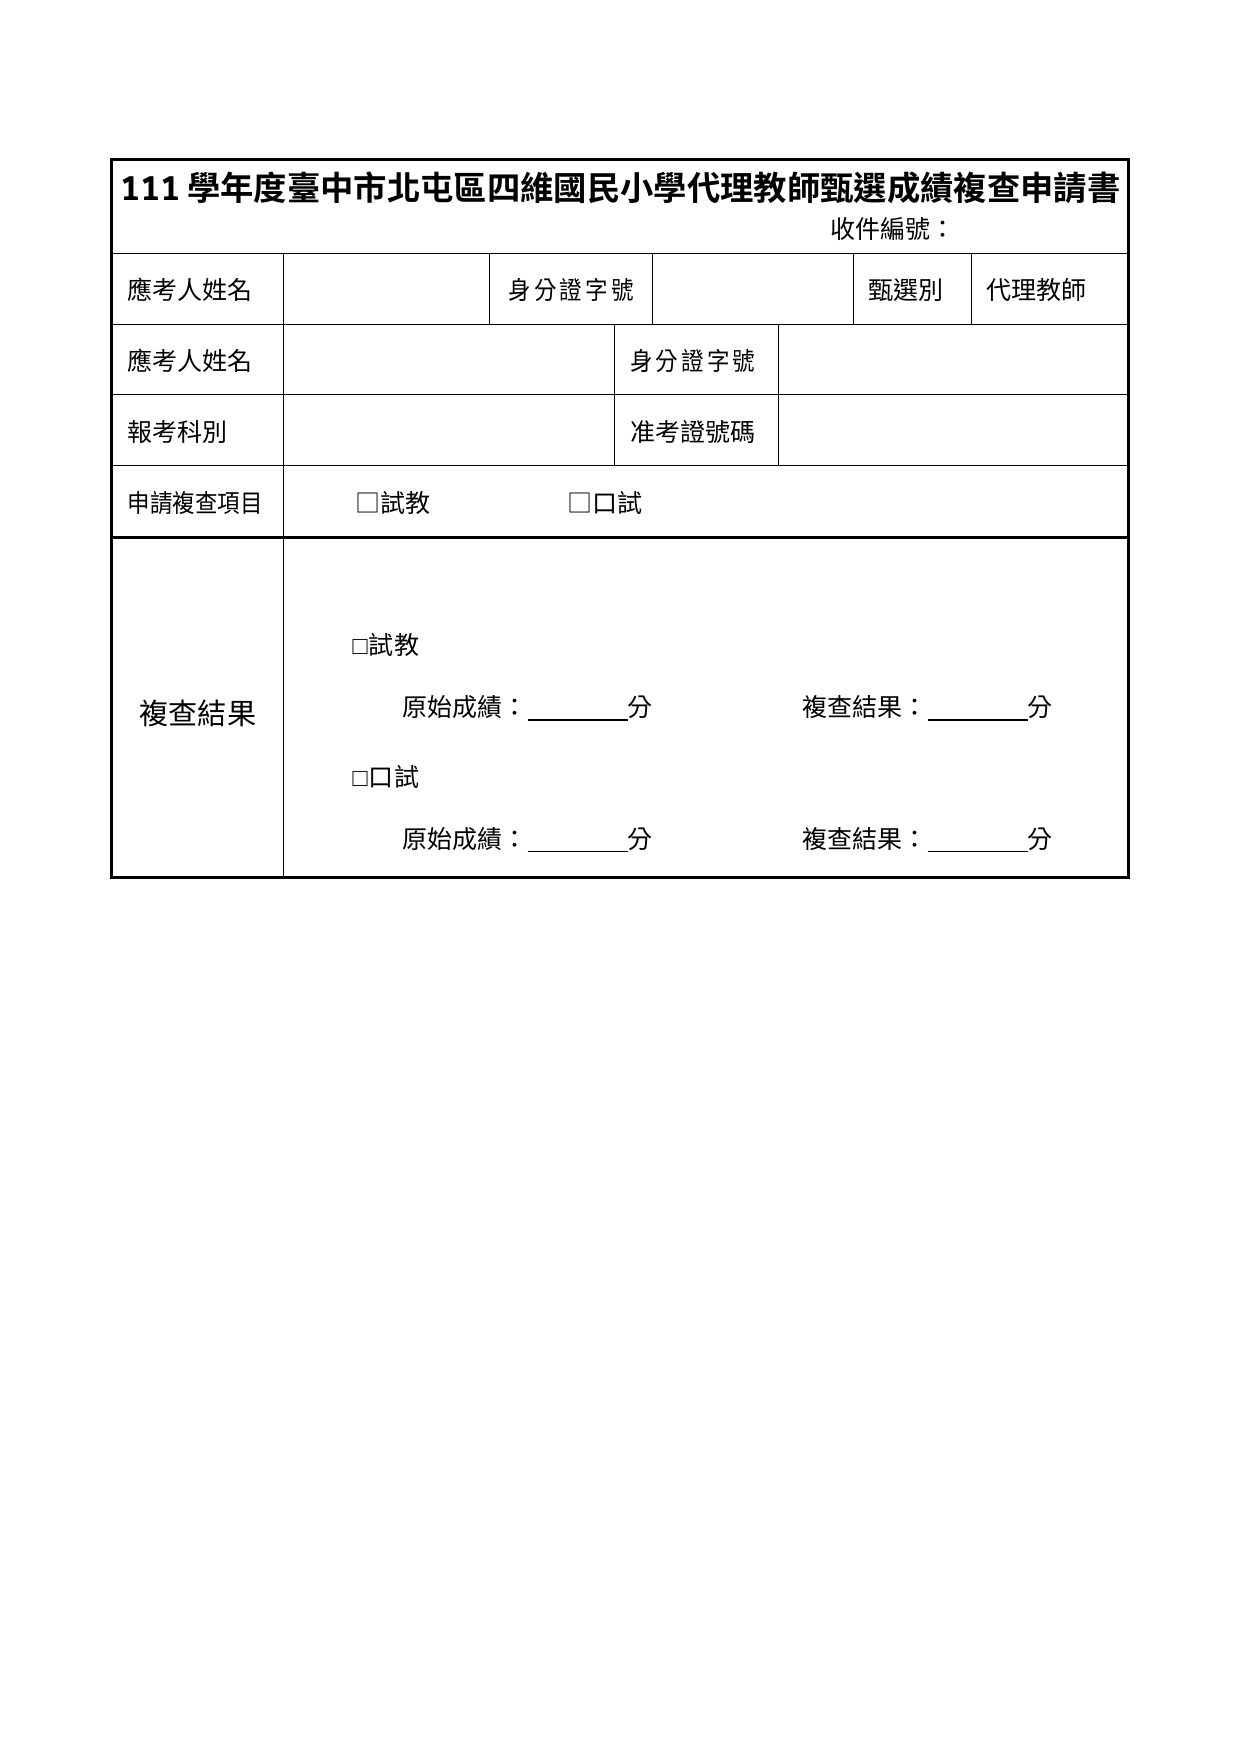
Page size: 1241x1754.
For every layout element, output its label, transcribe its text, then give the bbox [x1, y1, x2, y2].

table_cell □試教 □口試 [284, 466, 1127, 536]
table_cell 甄選別 [854, 254, 971, 323]
table_cell [779, 395, 1127, 465]
table_cell 身分證字號 [490, 254, 652, 323]
table_cell 應考人姓名 [113, 254, 283, 323]
table_cell 申請複查項目 [113, 466, 283, 536]
table_cell [284, 395, 614, 465]
table_cell [284, 254, 489, 323]
table_header 111學年度臺中市北屯區四維國民小學代理教師甄選成績複查申請書 收件編號： [113, 161, 1127, 253]
table_cell 准考證號碼 [615, 395, 778, 465]
table_cell [779, 325, 1127, 394]
table_cell 身分證字號 [615, 325, 778, 394]
table_cell [653, 254, 853, 323]
table_cell [284, 325, 614, 394]
table_cell 代理教師 [972, 254, 1127, 323]
table_cell 應考人姓名 [113, 325, 283, 394]
table_cell 複查結果 [113, 539, 283, 876]
table_cell 報考科別 [113, 395, 283, 465]
table_cell □試教 原始成績： 分 複查結果： 分 □口試 原始成績： 分 複查結果： 分 [284, 539, 1127, 876]
